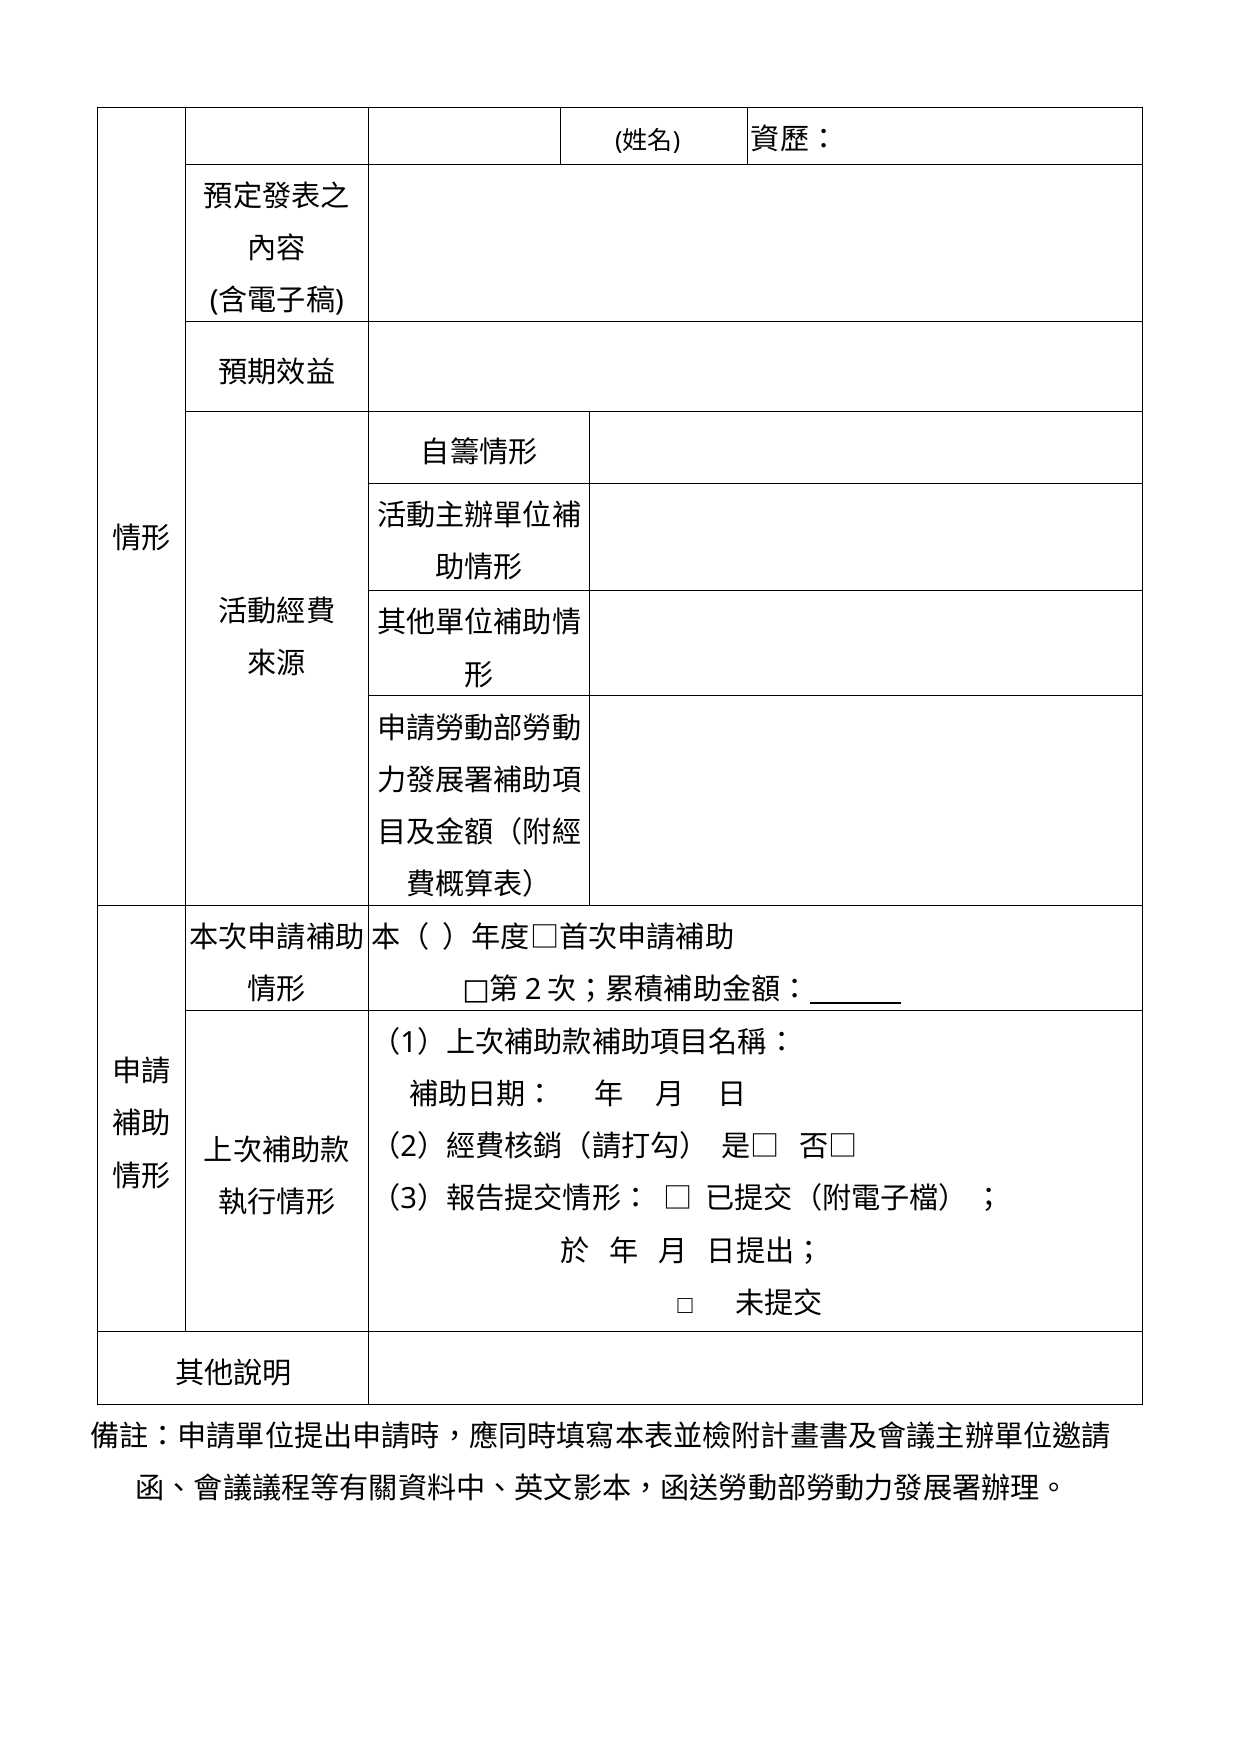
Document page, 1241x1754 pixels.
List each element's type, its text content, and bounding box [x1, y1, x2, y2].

table_cell 本次申請補助情形 [186, 906, 368, 1010]
table_cell 申請補助情形 [98, 906, 185, 1331]
table_cell 資歷： [748, 108, 1142, 164]
text 函、會議議程等有關資料中、英文影本，函送勞動部勞動力發展署辦理。 [90, 1457, 1152, 1509]
table_cell 預定發表之 內容 (含電子稿) [186, 165, 368, 321]
table_cell [369, 108, 560, 164]
table_cell [369, 1332, 1142, 1404]
table_cell 自籌情形 [369, 412, 589, 483]
table_cell [369, 322, 1142, 411]
table_cell [590, 696, 1142, 905]
table_cell [590, 412, 1142, 483]
table_cell [590, 591, 1142, 695]
table_cell [186, 108, 368, 164]
table_cell 上次補助款 執行情形 [186, 1011, 368, 1331]
table_cell 預期效益 [186, 322, 368, 411]
table_cell 本（ ）年度□首次申請補助 □第2次；累積補助金額： [369, 906, 1142, 1010]
table_cell 情形 [98, 108, 185, 905]
table_cell [590, 484, 1142, 590]
text 備註：申請單位提出申請時，應同時填寫本表並檢附計畫書及會議主辦單位邀請 [90, 1405, 1152, 1457]
table_cell 其他單位補助情形 [369, 591, 589, 695]
table_cell 活動經費 來源 [186, 412, 368, 905]
table_cell (姓名) [561, 108, 747, 164]
table_cell 申請勞動部勞動力發展署補助項目及金額（附經費概算表） [369, 696, 589, 905]
table_cell 活動主辦單位補助情形 [369, 484, 589, 590]
table_cell [369, 165, 1142, 321]
table_cell （1）上次補助款補助項目名稱： 補助日期： 年 月 日 （2）經費核銷（請打勾） 是□ 否□ （3）報告提交情形： □ 已提交（附電子檔） ； 於 年 月 日提出； 未提交 [369, 1011, 1142, 1331]
table_cell 其他說明 [98, 1332, 368, 1404]
